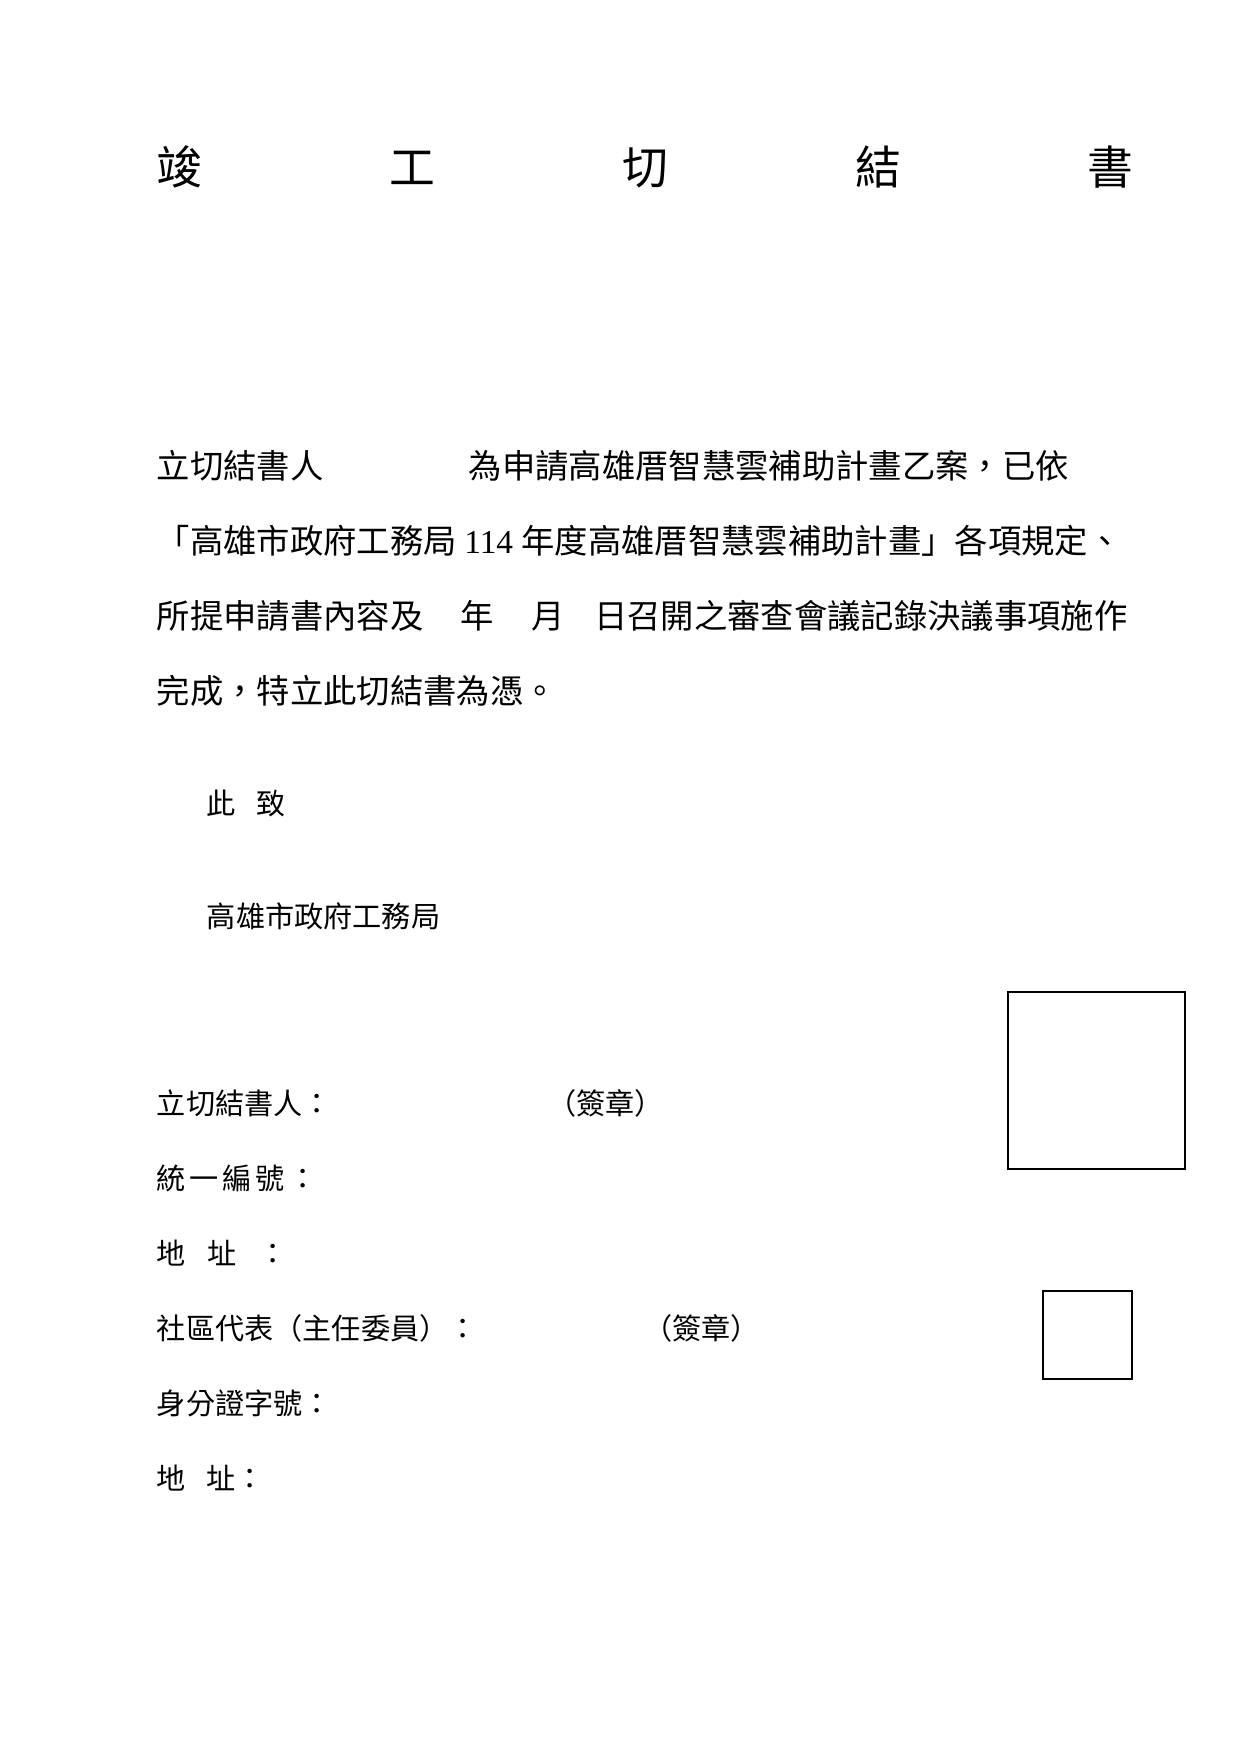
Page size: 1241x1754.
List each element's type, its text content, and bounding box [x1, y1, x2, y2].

text 地 址： [157, 1439, 1134, 1514]
text 此 致 [207, 764, 1134, 839]
text 立切結書人 為申請高雄厝智慧雲補助計畫乙案，已依「高雄市政府工務局 114 年度高雄厝智慧雲補助計畫」各項規定、所提申請書內容及 年 月 日召開之審查會議記錄決議事項施作完成，特立此切結書為憑。 [157, 427, 1134, 727]
text 身分證字號： [157, 1364, 1134, 1439]
text 地址： [157, 1214, 1134, 1289]
text 社區代表（主任委員）： （簽章） [157, 1289, 1134, 1364]
text 立切結書人： （簽章） [157, 1064, 1007, 1139]
text [1009, 1064, 1134, 1139]
text 高雄市政府工務局 [207, 877, 1134, 952]
text 統一編號： [157, 1139, 1134, 1214]
text 竣工切結書 [157, 127, 1134, 202]
